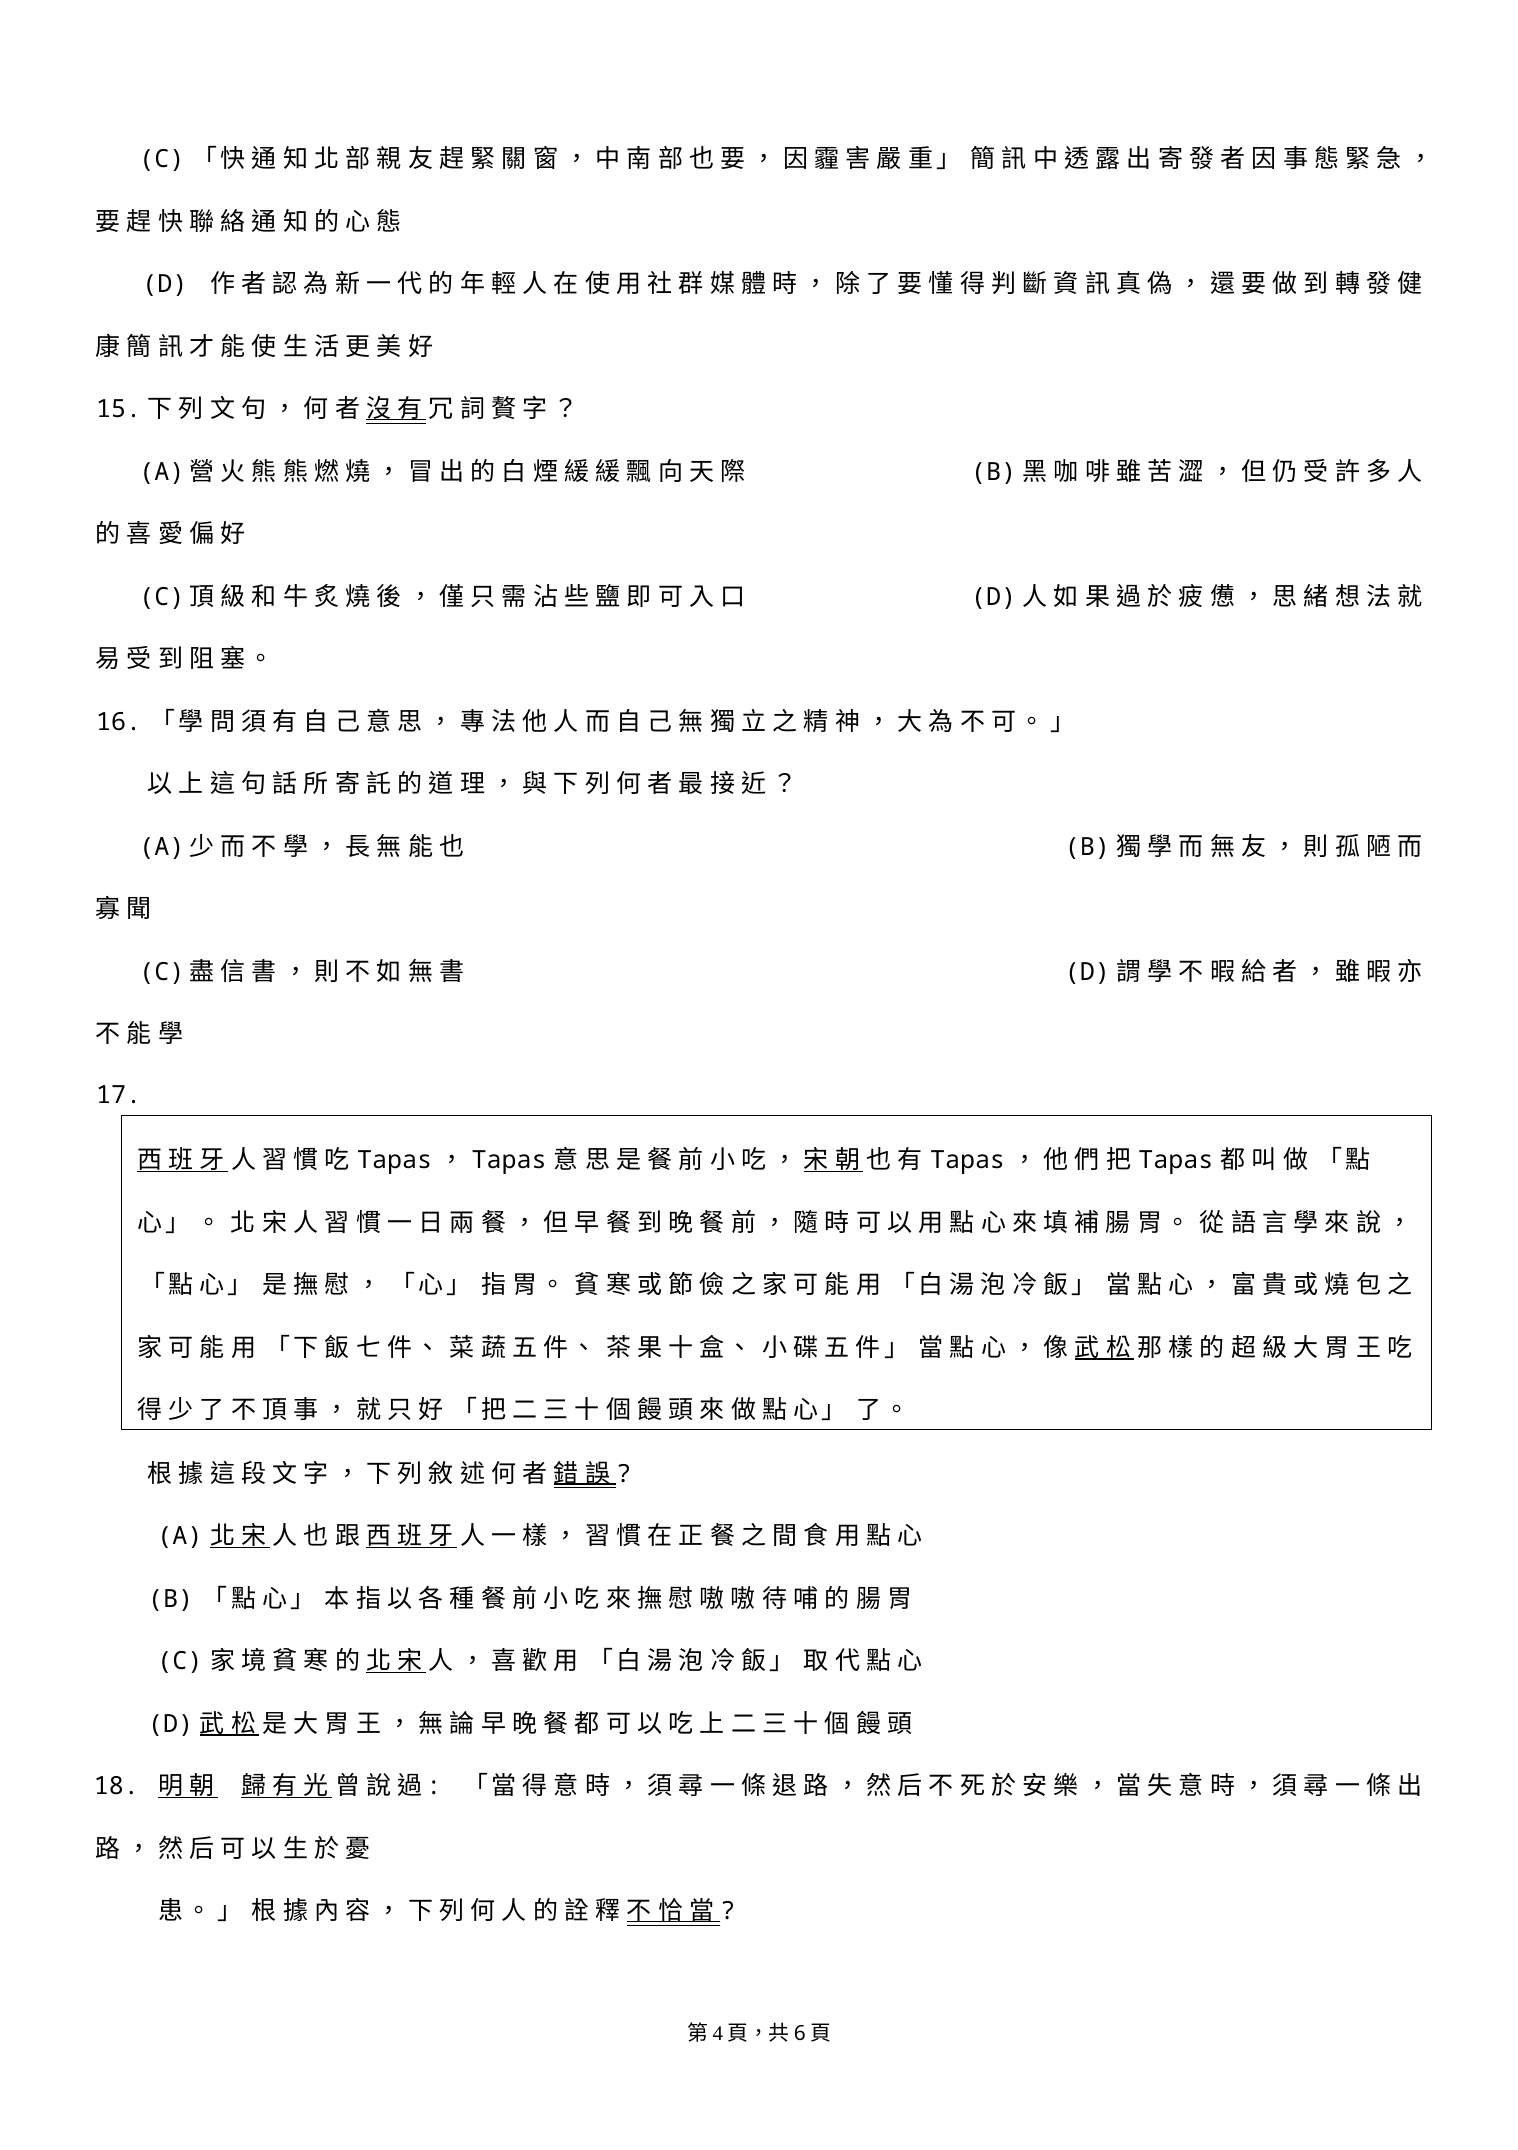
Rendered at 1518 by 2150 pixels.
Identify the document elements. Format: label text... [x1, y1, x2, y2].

text (C)盡信書，則不如無書 (D)謂學不暇給者，雖暇亦不能學 [92, 927, 1426, 1052]
text (A)北宋人也跟西班牙人一樣，習慣在正餐之間食用點心 [92, 1492, 1426, 1554]
text (C)「快通知北部親友趕緊關窗，中南部也要，因霾害嚴重」簡訊中透露出寄發者因事態緊急，要趕快聯絡通知的心態 [92, 115, 1426, 240]
text 17. [92, 1052, 1426, 1115]
table_header 西班牙人習慣吃Tapas，Tapas意思是餐前小吃，宋朝也有Tapas，他們把Tapas都叫做「點心」。北宋人習慣一日兩餐，但早餐到晚餐前，隨時可以用點心來填補腸胃。從語言學來說，「點心」是撫慰，「心」指胃。貧寒或節儉之家可能用「白湯泡冷飯」當點心，富貴或燒包之家可能用「下飯七件、菜蔬五件、茶果十盒、小碟五件」當點心，像武松那樣的超級大胃王吃得少了不頂事，就只好「把二三十個饅頭來做點心」了。 [122, 1116, 1431, 1428]
text 以上這句話所寄託的道理，與下列何者最接近？ [92, 740, 1426, 802]
text (D)武松是大胃王，無論早晚餐都可以吃上二三十個饅頭 [92, 1679, 1426, 1742]
text 患。」根據內容，下列何人的詮釋不恰當? [92, 1867, 1426, 1929]
text 15.下列文句，何者沒有冗詞贅字？ [92, 365, 1426, 427]
text (C)頂級和牛炙燒後，僅只需沾些鹽即可入口 (D)人如果過於疲憊，思緒想法就易受到阻塞。 [92, 552, 1426, 677]
text (A)營火熊熊燃燒，冒出的白煙緩緩飄向天際 (B)黑咖啡雖苦澀，但仍受許多人的喜愛偏好 [92, 427, 1426, 552]
text 根據這段文字，下列敘述何者錯誤? [92, 1429, 1426, 1492]
text 18. 明朝 歸有光曾說過: 「當得意時，須尋一條退路，然后不死於安樂，當失意時，須尋一條出路，然后可以生於憂 [92, 1742, 1426, 1867]
text 16.「學問須有自己意思，專法他人而自己無獨立之精神，大為不可。」 [92, 677, 1426, 740]
text (C)家境貧寒的北宋人，喜歡用「白湯泡冷飯」取代點心 [92, 1617, 1426, 1679]
text (B)「點心」本指以各種餐前小吃來撫慰嗷嗷待哺的腸胃 [92, 1554, 1426, 1617]
text (D) 作者認為新一代的年輕人在使用社群媒體時，除了要懂得判斷資訊真偽，還要做到轉發健康簡訊才能使生活更美好 [92, 240, 1426, 365]
text (A)少而不學，長無能也 (B)獨學而無友，則孤陋而寡聞 [92, 802, 1426, 927]
